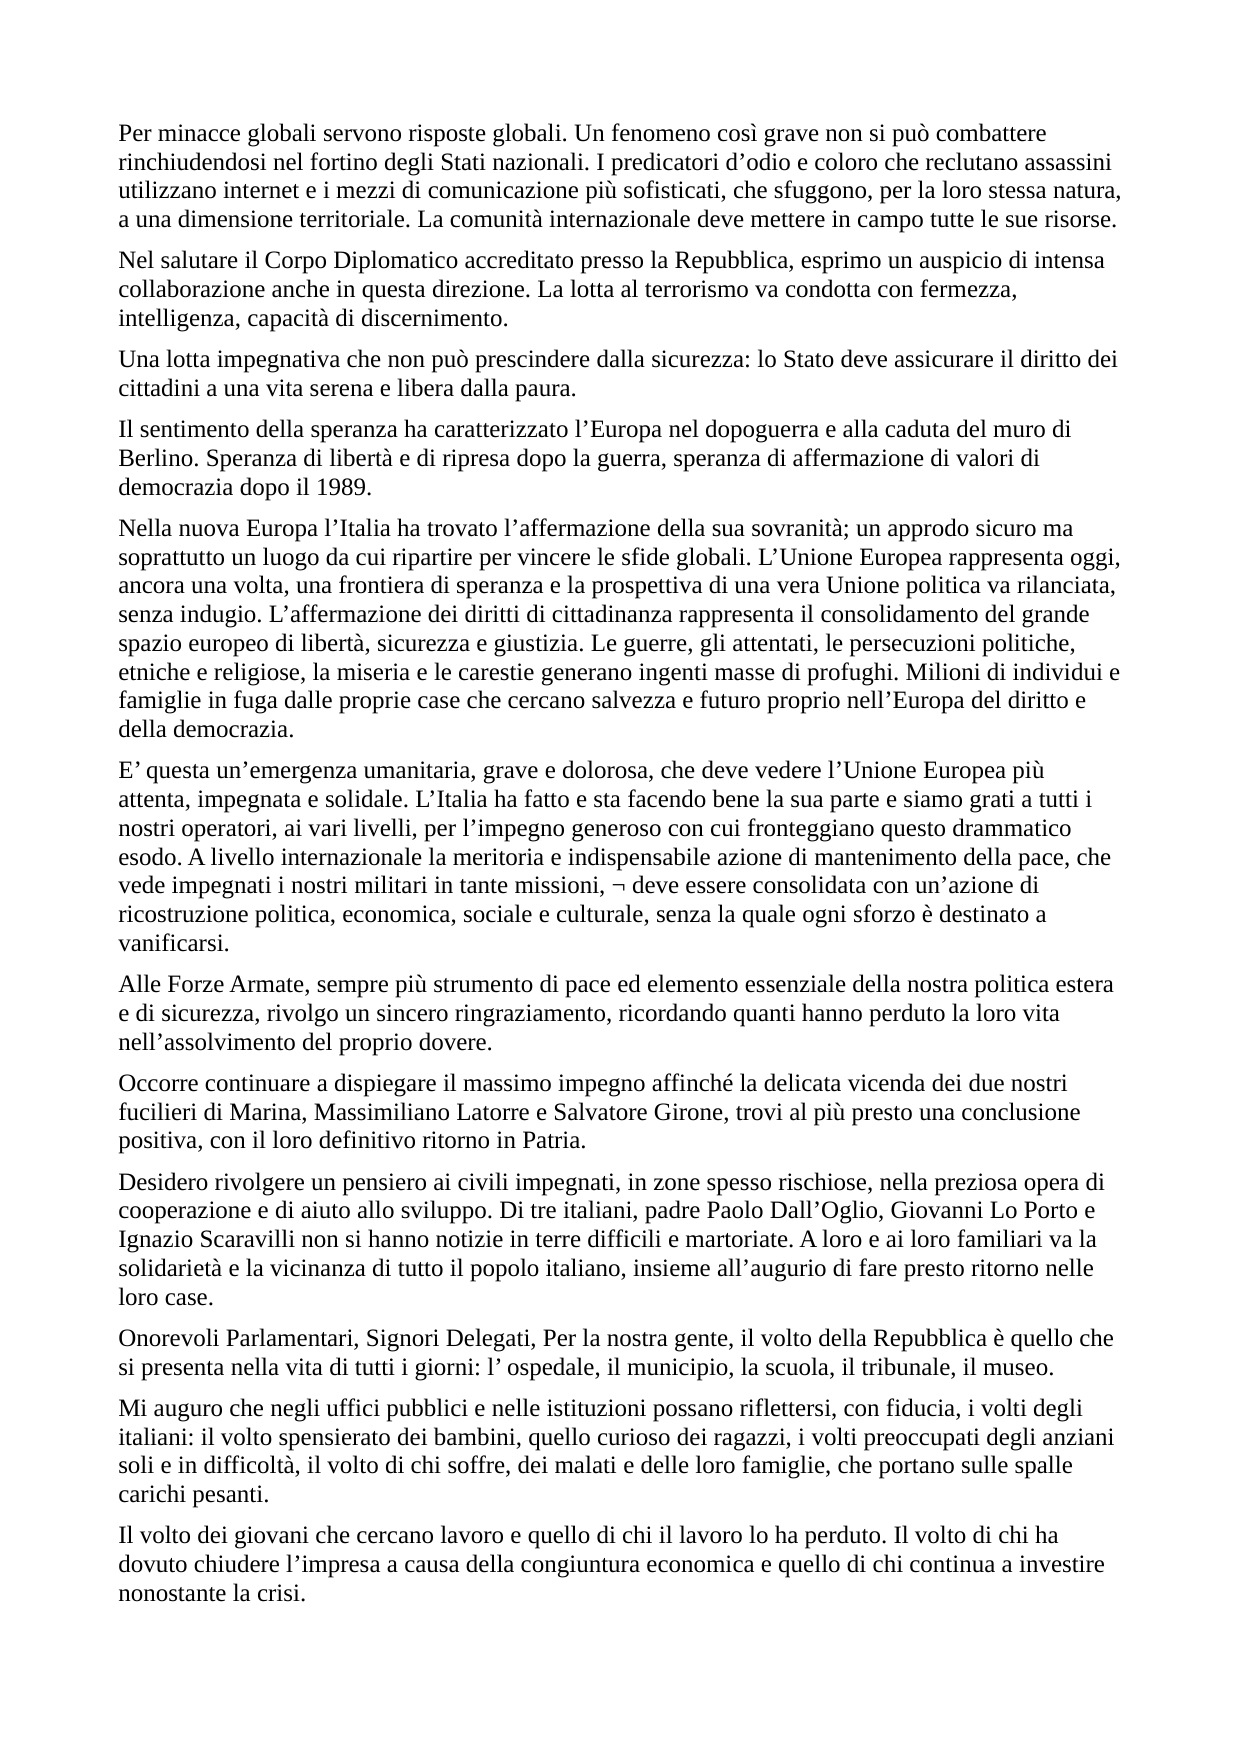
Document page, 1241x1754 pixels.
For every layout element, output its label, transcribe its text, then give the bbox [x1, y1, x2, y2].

text Mi auguro che negli uffici pubblici e nelle istituzioni possano riflettersi, con fiducia, i volti degli italiani: il volto spensierato dei bambini, quello curioso dei ragazzi, i volti preoccupati degli anziani soli e in difficoltà, il volto di chi soffre, dei malati e delle loro famiglie, che portano sulle spalle carichi pesanti. [118, 1393, 1122, 1508]
text Nel salutare il Corpo Diplomatico accreditato presso la Repubblica, esprimo un auspicio di intensa collaborazione anche in questa direzione. La lotta al terrorismo va condotta con fermezza, intelligenza, capacità di discernimento. [118, 246, 1122, 332]
text Il sentimento della speranza ha caratterizzato l’Europa nel dopoguerra e alla caduta del muro di Berlino. Speranza di libertà e di ripresa dopo la guerra, speranza di affermazione di valori di democrazia dopo il 1989. [118, 414, 1122, 501]
text Occorre continuare a dispiegare il massimo impegno affinché la delicata vicenda dei due nostri fucilieri di Marina, Massimiliano Latorre e Salvatore Girone, trovi al più presto una conclusione positiva, con il loro definitivo ritorno in Patria. [118, 1068, 1122, 1154]
text Onorevoli Parlamentari, Signori Delegati, Per la nostra gente, il volto della Repubblica è quello che si presenta nella vita di tutti i giorni: l’ ospedale, il municipio, la scuola, il tribunale, il museo. [118, 1323, 1122, 1381]
text Una lotta impegnativa che non può prescindere dalla sicurezza: lo Stato deve assicurare il diritto dei cittadini a una vita serena e libera dalla paura. [118, 344, 1122, 402]
text Il volto dei giovani che cercano lavoro e quello di chi il lavoro lo ha perduto. Il volto di chi ha dovuto chiudere l’impresa a causa della congiuntura economica e quello di chi continua a investire nonostante la crisi. [118, 1521, 1122, 1607]
text Nella nuova Europa l’Italia ha trovato l’affermazione della sua sovranità; un approdo sicuro ma soprattutto un luogo da cui ripartire per vincere le sfide globali. L’Unione Europea rappresenta oggi, ancora una volta, una frontiera di speranza e la prospettiva di una vera Unione politica va rilanciata, senza indugio. L’affermazione dei diritti di cittadinanza rappresenta il consolidamento del grande spazio europeo di libertà, sicurezza e giustizia. Le guerre, gli attentati, le persecuzioni politiche, etniche e religiose, la miseria e le carestie generano ingenti masse di profughi. Milioni di individui e famiglie in fuga dalle proprie case che cercano salvezza e futuro proprio nell’Europa del diritto e della democrazia. [118, 513, 1122, 743]
text Desidero rivolgere un pensiero ai civili impegnati, in zone spesso rischiose, nella preziosa opera di cooperazione e di aiuto allo sviluppo. Di tre italiani, padre Paolo Dall’Oglio, Giovanni Lo Porto e Ignazio Scaravilli non si hanno notizie in terre difficili e martoriate. A loro e ai loro familiari va la solidarietà e la vicinanza di tutto il popolo italiano, insieme all’augurio di fare presto ritorno nelle loro case. [118, 1167, 1122, 1311]
text Alle Forze Armate, sempre più strumento di pace ed elemento essenziale della nostra politica estera e di sicurezza, rivolgo un sincero ringraziamento, ricordando quanti hanno perduto la loro vita nell’assolvimento del proprio dovere. [118, 969, 1122, 1056]
text Per minacce globali servono risposte globali. Un fenomeno così grave non si può combattere rinchiudendosi nel fortino degli Stati nazionali. I predicatori d’odio e coloro che reclutano assassini utilizzano internet e i mezzi di comunicazione più sofisticati, che sfuggono, per la loro stessa natura, a una dimensione territoriale. La comunità internazionale deve mettere in campo tutte le sue risorse. [118, 118, 1122, 233]
text E’ questa un’emergenza umanitaria, grave e dolorosa, che deve vedere l’Unione Europea più attenta, impegnata e solidale. L’Italia ha fatto e sta facendo bene la sua parte e siamo grati a tutti i nostri operatori, ai vari livelli, per l’impegno generoso con cui fronteggiano questo drammatico esodo. A livello internazionale la meritoria e indispensabile azione di mantenimento della pace, che vede impegnati i nostri militari in tante missioni, ¬ deve essere consolidata con un’azione di ricostruzione politica, economica, sociale e culturale, senza la quale ogni sforzo è destinato a vanificarsi. [118, 756, 1122, 957]
